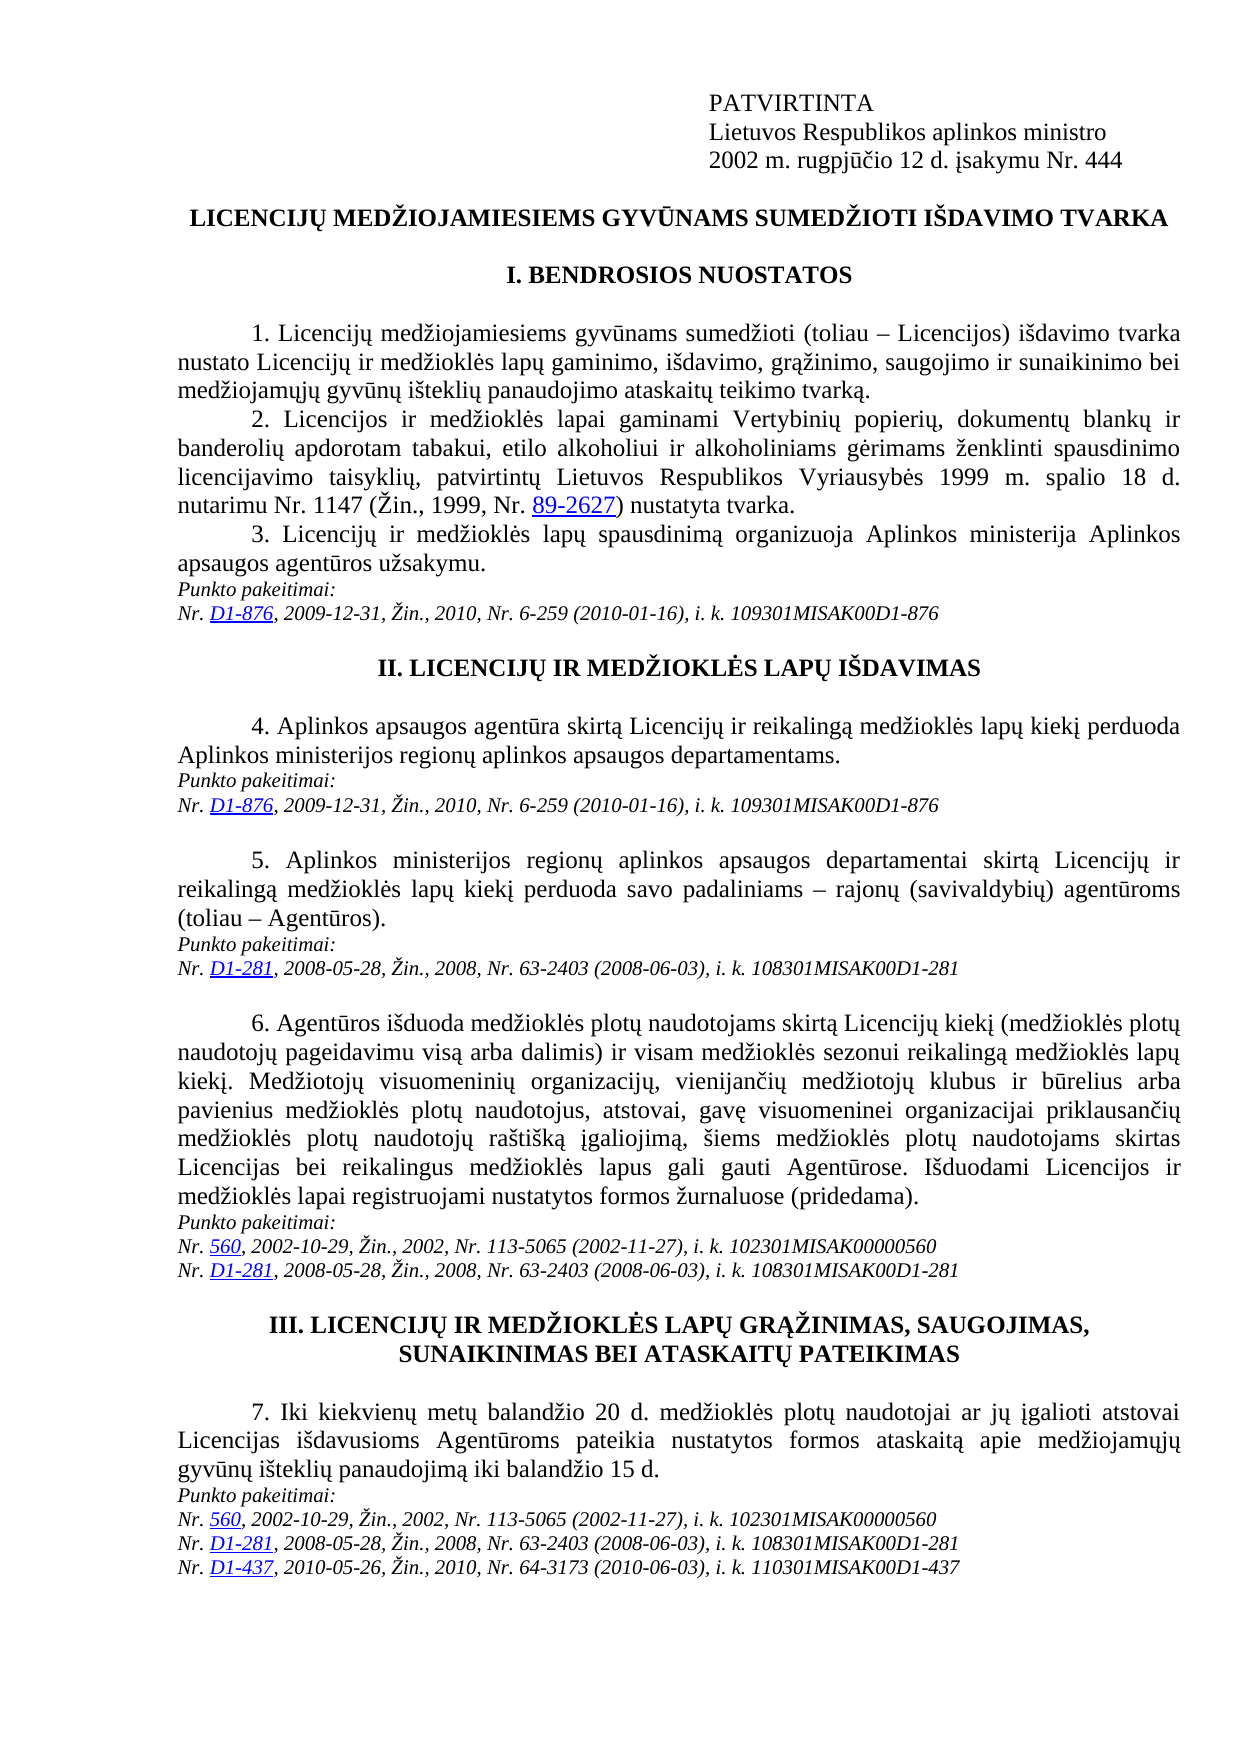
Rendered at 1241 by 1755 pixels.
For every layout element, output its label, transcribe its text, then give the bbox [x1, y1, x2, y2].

text Nr. 560, 2002-10-29, Žin., 2002, Nr. 113-5065 (2002-11-27), i. k. 102301MISAK00000560 [177, 1507, 1181, 1531]
text Nr. D1-876, 2009-12-31, Žin., 2010, Nr. 6-259 (2010-01-16), i. k. 109301MISAK00D1-876 [177, 792, 1181, 817]
text Punkto pakeitimai: [177, 1483, 1181, 1507]
text Punkto pakeitimai: [177, 932, 1181, 956]
text 2002 m. rugpjūčio 12 d. įsakymu Nr. 444 [177, 145, 1181, 174]
text II. LICENCIJŲ IR MEDŽIOKLĖS LAPŲ IŠDAVIMAS [177, 653, 1181, 682]
text 4. Aplinkos apsaugos agentūra skirtą Licencijų ir reikalingą medžioklės lapų kiekį perduoda Aplinkos ministerijos regionų aplinkos apsaugos departamentams. [177, 711, 1181, 768]
text III. LICENCIJŲ IR MEDŽIOKLĖS LAPŲ GRĄŽINIMAS, SAUGOJIMAS, SUNAIKINIMAS BEI ATASKAITŲ PATEIKIMAS [177, 1311, 1181, 1368]
text Nr. D1-437, 2010-05-26, Žin., 2010, Nr. 64-3173 (2010-06-03), i. k. 110301MISAK00D1-437 [177, 1555, 1181, 1579]
text Lietuvos Respublikos aplinkos ministro [177, 117, 1181, 145]
text Nr. D1-281, 2008-05-28, Žin., 2008, Nr. 63-2403 (2008-06-03), i. k. 108301MISAK00D1-281 [177, 956, 1181, 980]
text Nr. 560, 2002-10-29, Žin., 2002, Nr. 113-5065 (2002-11-27), i. k. 102301MISAK00000560 [177, 1234, 1181, 1258]
text PATVIRTINTA [177, 88, 1181, 117]
text 5. Aplinkos ministerijos regionų aplinkos apsaugos departamentai skirtą Licencijų ir reikalingą medžioklės lapų kiekį perduoda savo padaliniams – rajonų (savivaldybių) agentūroms (toliau – Agentūros). [177, 845, 1181, 932]
text Punkto pakeitimai: [177, 768, 1181, 792]
text 1. Licencijų medžiojamiesiems gyvūnams sumedžioti (toliau – Licencijos) išdavimo tvarka nustato Licencijų ir medžioklės lapų gaminimo, išdavimo, grąžinimo, saugojimo ir sunaikinimo bei medžiojamųjų gyvūnų išteklių panaudojimo ataskaitų teikimo tvarką. [177, 318, 1181, 404]
text LICENCIJŲ MEDŽIOJAMIESIEMS GYVŪNAMS SUMEDŽIOTI IŠDAVIMO TVARKA [177, 203, 1181, 232]
text 7. Iki kiekvienų metų balandžio 20 d. medžioklės plotų naudotojai ar jų įgalioti atstovai Licencijas išdavusioms Agentūroms pateikia nustatytos formos ataskaitą apie medžiojamųjų gyvūnų išteklių panaudojimą iki balandžio 15 d. [177, 1397, 1181, 1483]
text Nr. D1-281, 2008-05-28, Žin., 2008, Nr. 63-2403 (2008-06-03), i. k. 108301MISAK00D1-281 [177, 1531, 1181, 1555]
text I. BENDROSIOS NUOSTATOS [177, 260, 1181, 289]
text Punkto pakeitimai: [177, 1210, 1181, 1234]
text 3. Licencijų ir medžioklės lapų spausdinimą organizuoja Aplinkos ministerija Aplinkos apsaugos agentūros užsakymu. [177, 519, 1181, 577]
text Punkto pakeitimai: [177, 577, 1181, 601]
text Nr. D1-281, 2008-05-28, Žin., 2008, Nr. 63-2403 (2008-06-03), i. k. 108301MISAK00D1-281 [177, 1258, 1181, 1282]
text 6. Agentūros išduoda medžioklės plotų naudotojams skirtą Licencijų kiekį (medžioklės plotų naudotojų pageidavimu visą arba dalimis) ir visam medžioklės sezonui reikalingą medžioklės lapų kiekį. Medžiotojų visuomeninių organizacijų, vienijančių medžiotojų klubus ir būrelius arba pavienius medžioklės plotų naudotojus, atstovai, gavę visuomeninei organizacijai priklausančių medžioklės plotų naudotojų raštišką įgaliojimą, šiems medžioklės plotų naudotojams skirtas Licencijas bei reikalingus medžioklės lapus gali gauti Agentūrose. Išduodami Licencijos ir medžioklės lapai registruojami nustatytos formos žurnaluose (pridedama). [177, 1008, 1181, 1210]
text Nr. D1-876, 2009-12-31, Žin., 2010, Nr. 6-259 (2010-01-16), i. k. 109301MISAK00D1-876 [177, 601, 1181, 625]
text 2. Licencijos ir medžioklės lapai gaminami Vertybinių popierių, dokumentų blankų ir banderolių apdorotam tabakui, etilo alkoholiui ir alkoholiniams gėrimams ženklinti spausdinimo licencijavimo taisyklių, patvirtintų Lietuvos Respublikos Vyriausybės 1999 m. spalio 18 d. nutarimu Nr. 1147 (Žin., 1999, Nr. 89-2627) nustatyta tvarka. [177, 404, 1181, 519]
